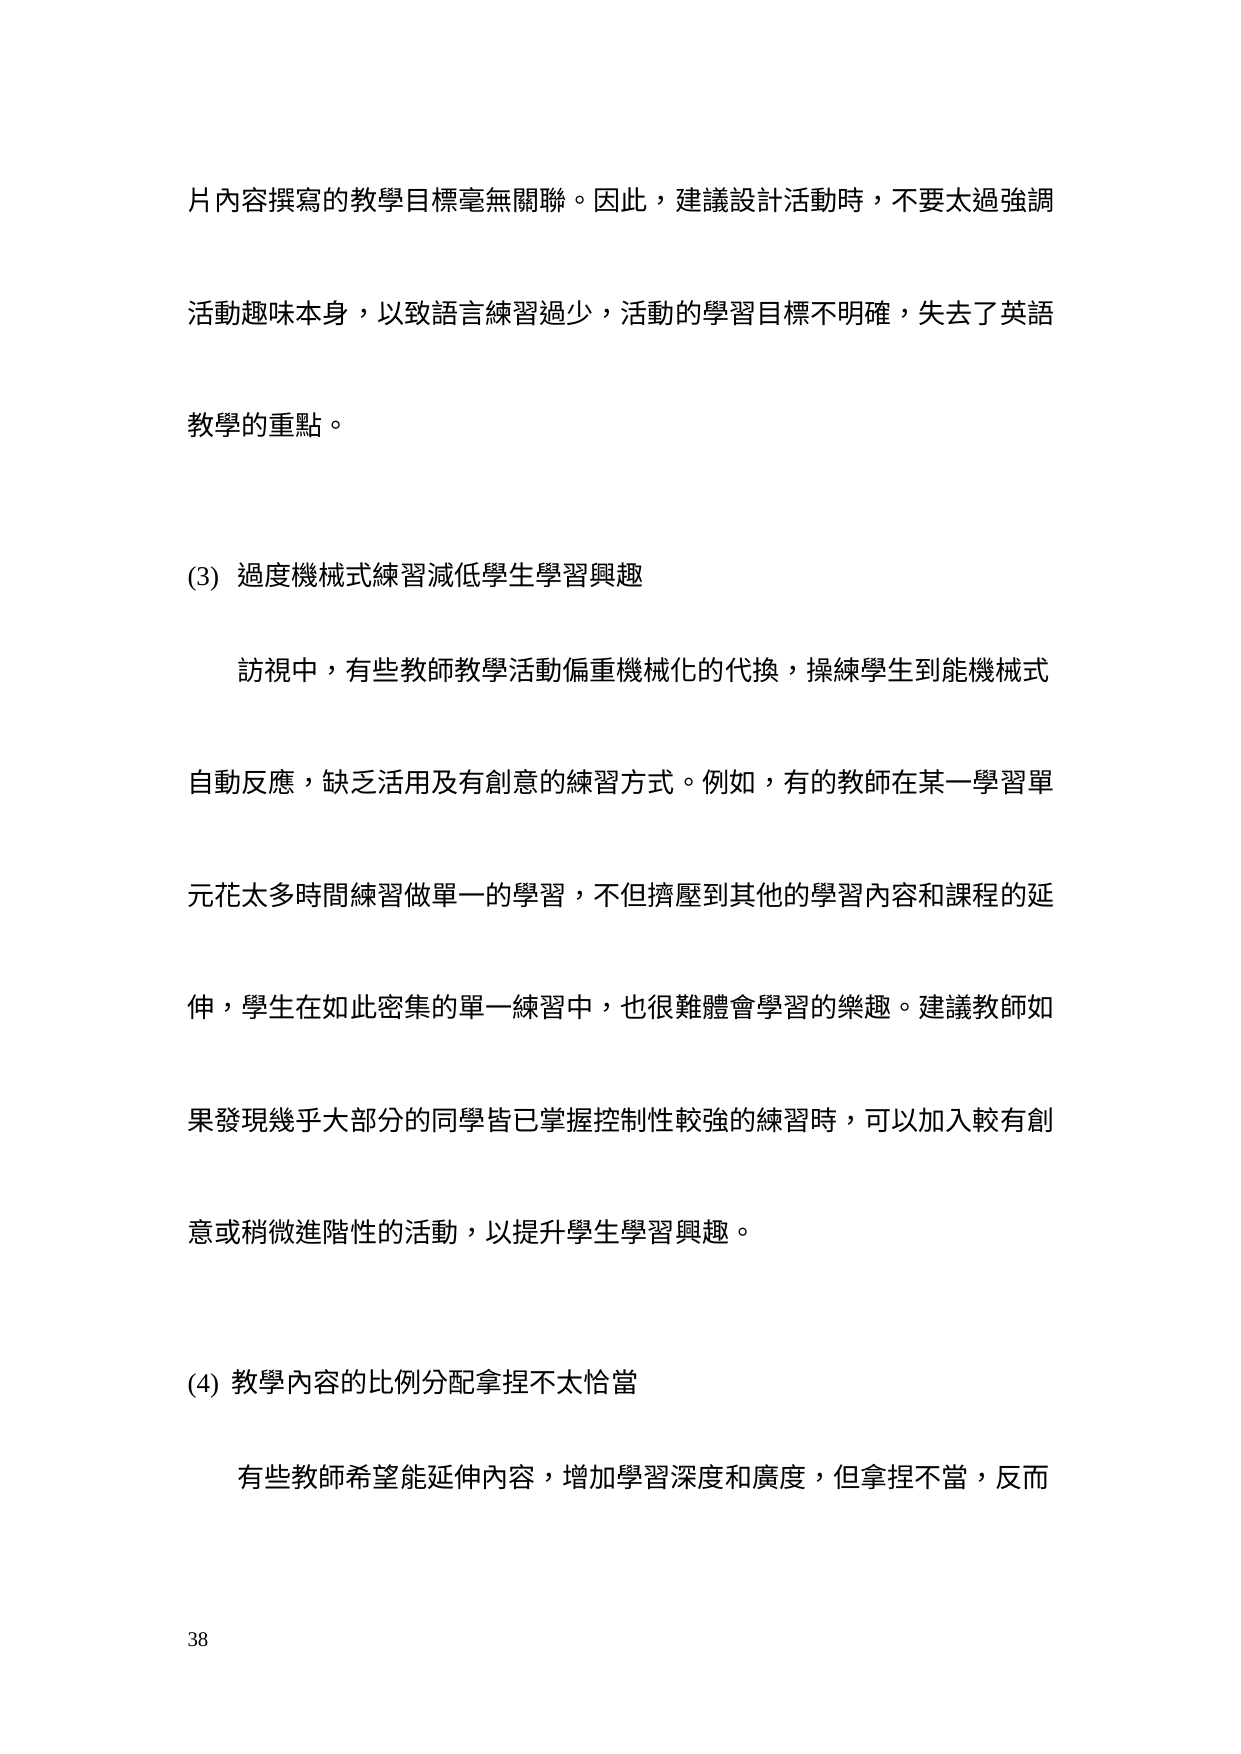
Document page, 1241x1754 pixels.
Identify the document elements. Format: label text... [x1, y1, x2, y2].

text 部分老師往往也會出現「為了帶活動而帶活動」，也就是說，所設計出來的教學活動非常冗長，但是其中所涵蓋的英語語言學習成分與要素並不高。例如，有老師在教感恩節的卡片內容撰寫時，花了將近大半堂課的時間，帶了一個活動，要小朋友跑到教室前面圍成一個大圓圈，讓其中一個小朋友拿著一個大型的填充布骰子，老師將一個故事朗讀兩遍，拿骰子的同學聽到老師念的故事有出現「right」，就須將骰子往右傳給旁邊的同學，但是如果聽到老師念的故事中有出現讀出「left」時，就須把骰子往左邊一個同學傳，這個活動持續了近半堂課的時間，可是，小朋友並不一定要聽懂這個故事的內容，只要聽辨出「right」及「left」就好了。也就是說，這個活動不僅所包含的英語語言學習成分不高，且和後面接下來感恩節卡片內容撰寫的教學目標毫無關聯。因此，建議設計活動時，不要太過強調活動趣味本身，以致語言練習過少，活動的學習目標不明確，失去了英語教學的重點。 [187, 161, 1069, 518]
list 教學內容的比例分配拿捏不太恰當 [187, 1343, 1069, 1418]
text 訪視中，有些教師教學活動偏重機械化的代換，操練學生到能機械式自動反應，缺乏活用及有創意的練習方式。例如，有的教師在某一學習單元花太多時間練習做單一的學習，不但擠壓到其他的學習內容和課程的延伸，學生在如此密集的單一練習中，也很難體會學習的樂趣。建議教師如果發現幾乎大部分的同學皆已掌握控制性較強的練習時，可以加入較有創意或稍微進階性的活動，以提升學生學習興趣。 [187, 631, 1069, 1325]
list 過度機械式練習減低學生學習興趣 [187, 536, 1069, 611]
text 有些教師希望能延伸內容，增加學習深度和廣度，但拿捏不當，反而 [187, 1438, 1069, 1513]
